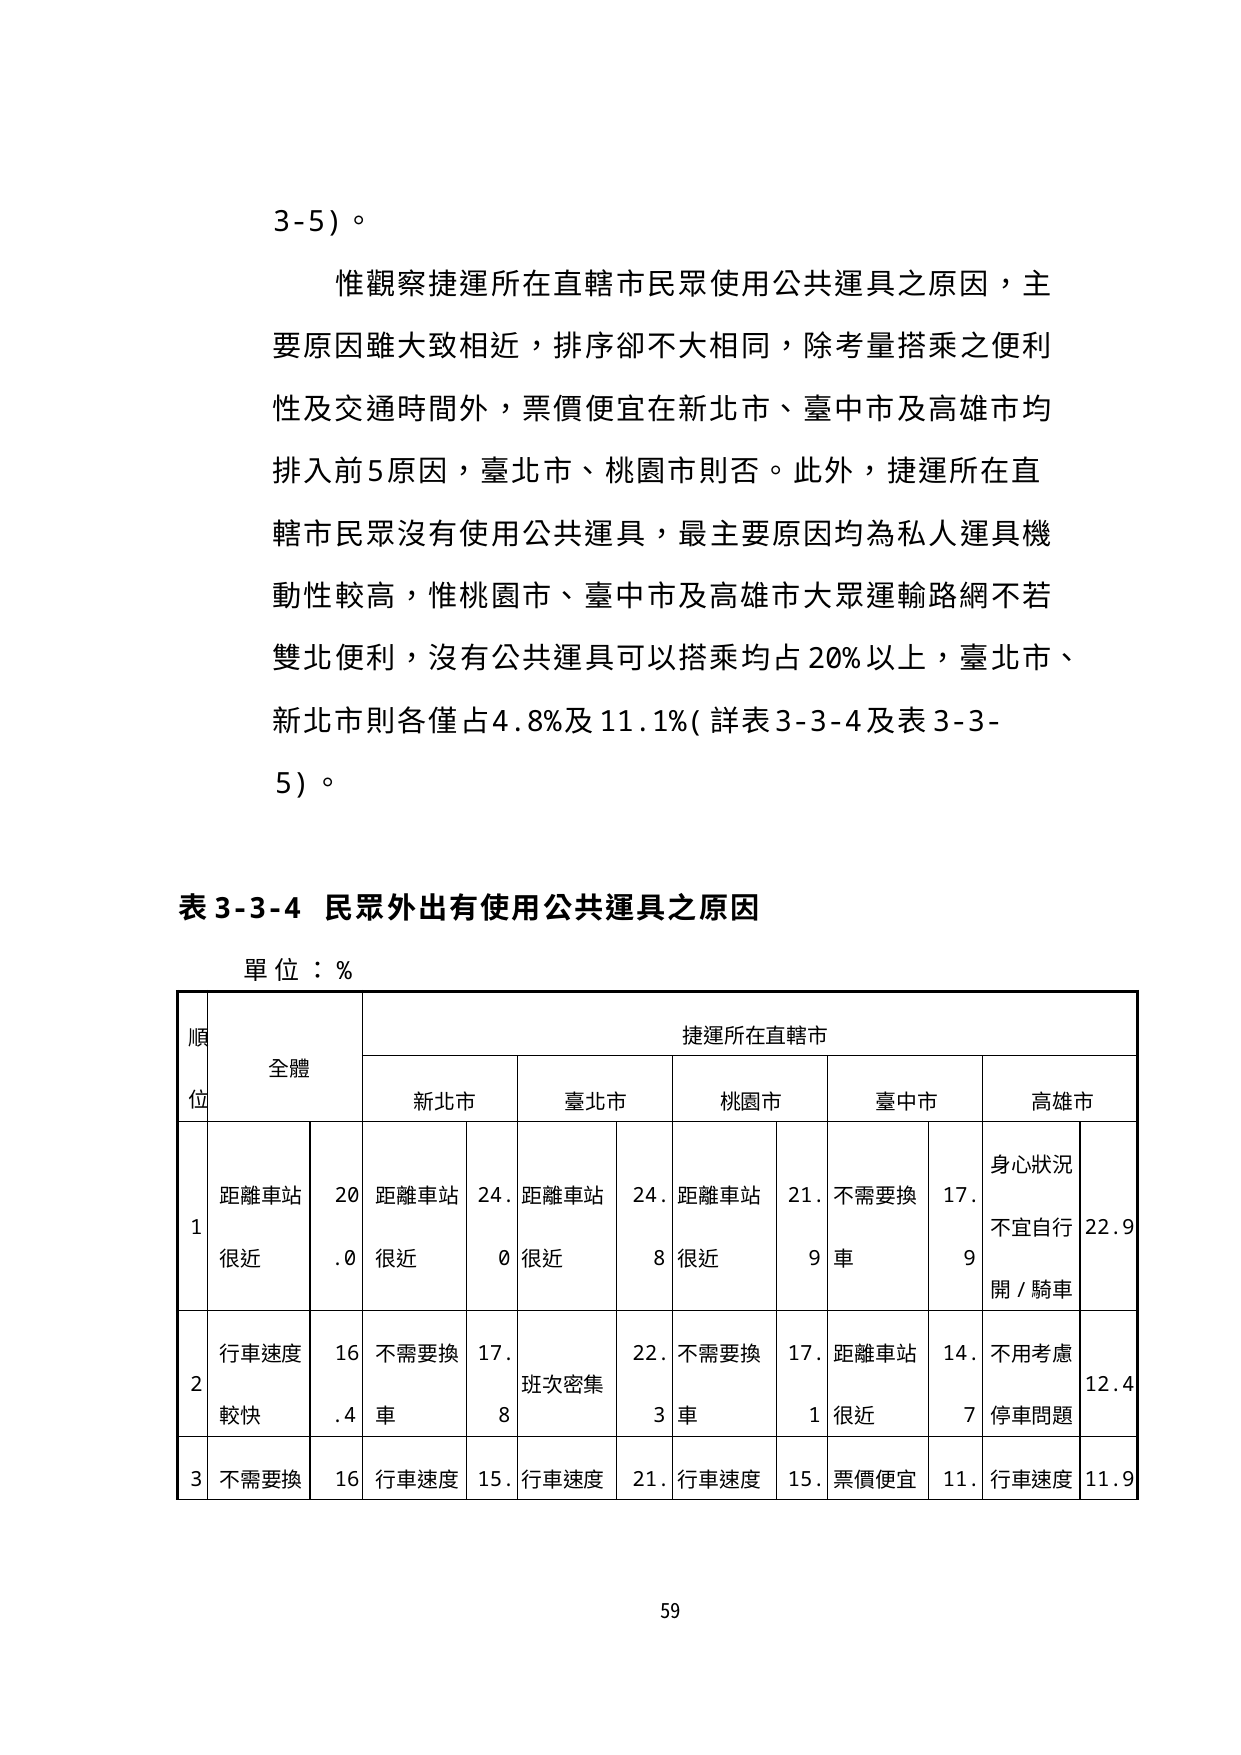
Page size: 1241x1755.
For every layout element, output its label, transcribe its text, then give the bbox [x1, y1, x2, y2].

table_cell 距離車站很近 [828, 1311, 928, 1436]
table_cell 16.4 [311, 1311, 362, 1436]
table_cell 11.9 [1081, 1437, 1136, 1499]
table_cell 不需要換 [208, 1437, 309, 1499]
table_cell 24.8 [617, 1122, 672, 1309]
table_cell 距離車站很近 [208, 1122, 309, 1309]
table_cell 桃園市 [673, 1056, 827, 1121]
table_cell 不用考慮停車問題 [983, 1311, 1079, 1436]
table_header 順位 [179, 993, 207, 1121]
table_cell 14.7 [929, 1311, 982, 1436]
table_cell 15. [467, 1437, 517, 1499]
text 表3-3-4 民眾外出有使用公共運具之原因 單位：% [175, 865, 1063, 990]
table_cell 24.0 [467, 1122, 517, 1309]
table_cell 20.0 [311, 1122, 362, 1309]
table_cell 22.9 [1081, 1122, 1136, 1309]
table_cell 12.4 [1081, 1311, 1136, 1436]
table_cell 21. [617, 1437, 672, 1499]
table_cell 3 [179, 1437, 207, 1499]
table_cell 臺北市 [518, 1056, 672, 1121]
table_cell 臺中市 [828, 1056, 982, 1121]
table_cell 行車速度較快 [208, 1311, 309, 1436]
table_cell 高雄市 [983, 1056, 1136, 1121]
table_cell 距離車站很近 [673, 1122, 776, 1309]
table_cell 1 [179, 1122, 207, 1309]
table_cell 15. [777, 1437, 827, 1499]
table_cell 行車速度 [363, 1437, 466, 1499]
table_cell 新北市 [363, 1056, 517, 1121]
table_cell 行車速度 [518, 1437, 616, 1499]
table_cell 22.3 [617, 1311, 672, 1436]
table_cell 11. [929, 1437, 982, 1499]
table_cell 行車速度 [673, 1437, 776, 1499]
table_cell 17.1 [777, 1311, 827, 1436]
table_header 全體 [208, 993, 362, 1121]
table_cell 班次密集 [518, 1311, 616, 1436]
table_cell 身心狀況不宜自行開/騎車 [983, 1122, 1079, 1309]
text 3-5)。 [266, 177, 1063, 240]
table_cell 行車速度 [983, 1437, 1079, 1499]
table_cell 不需要換車 [828, 1122, 928, 1309]
table_cell 票價便宜 [828, 1437, 928, 1499]
table_cell 距離車站很近 [363, 1122, 466, 1309]
table_cell 2 [179, 1311, 207, 1436]
table_cell 16 [311, 1437, 362, 1499]
table_cell 17.9 [929, 1122, 982, 1309]
table_header 捷運所在直轄市 [363, 993, 1136, 1055]
table_cell 不需要換車 [363, 1311, 466, 1436]
table_cell 距離車站很近 [518, 1122, 616, 1309]
table_cell 不需要換車 [673, 1311, 776, 1436]
table_cell 21.9 [777, 1122, 827, 1309]
table_cell 17.8 [467, 1311, 517, 1436]
text 惟觀察捷運所在直轄市民眾使用公共運具之原因，主要原因雖大致相近，排序卻不大相同，除考量搭乘之便利性及交通時間外，票價便宜在新北市、臺中市及高雄市均排入前5原因，臺北市、桃園市則否。此外，捷運所在直轄市民眾沒有使用公共運具，最主要原因均為私人運具機動性較高，惟桃園市、臺中市及高雄市大眾運輸路網不若雙北便利，沒有公共運具可以搭乘均占20%以上，臺北市、新北市則各僅占4.8%及11.1%(詳表3-3-4及表3-3-5)。 [266, 240, 1063, 802]
